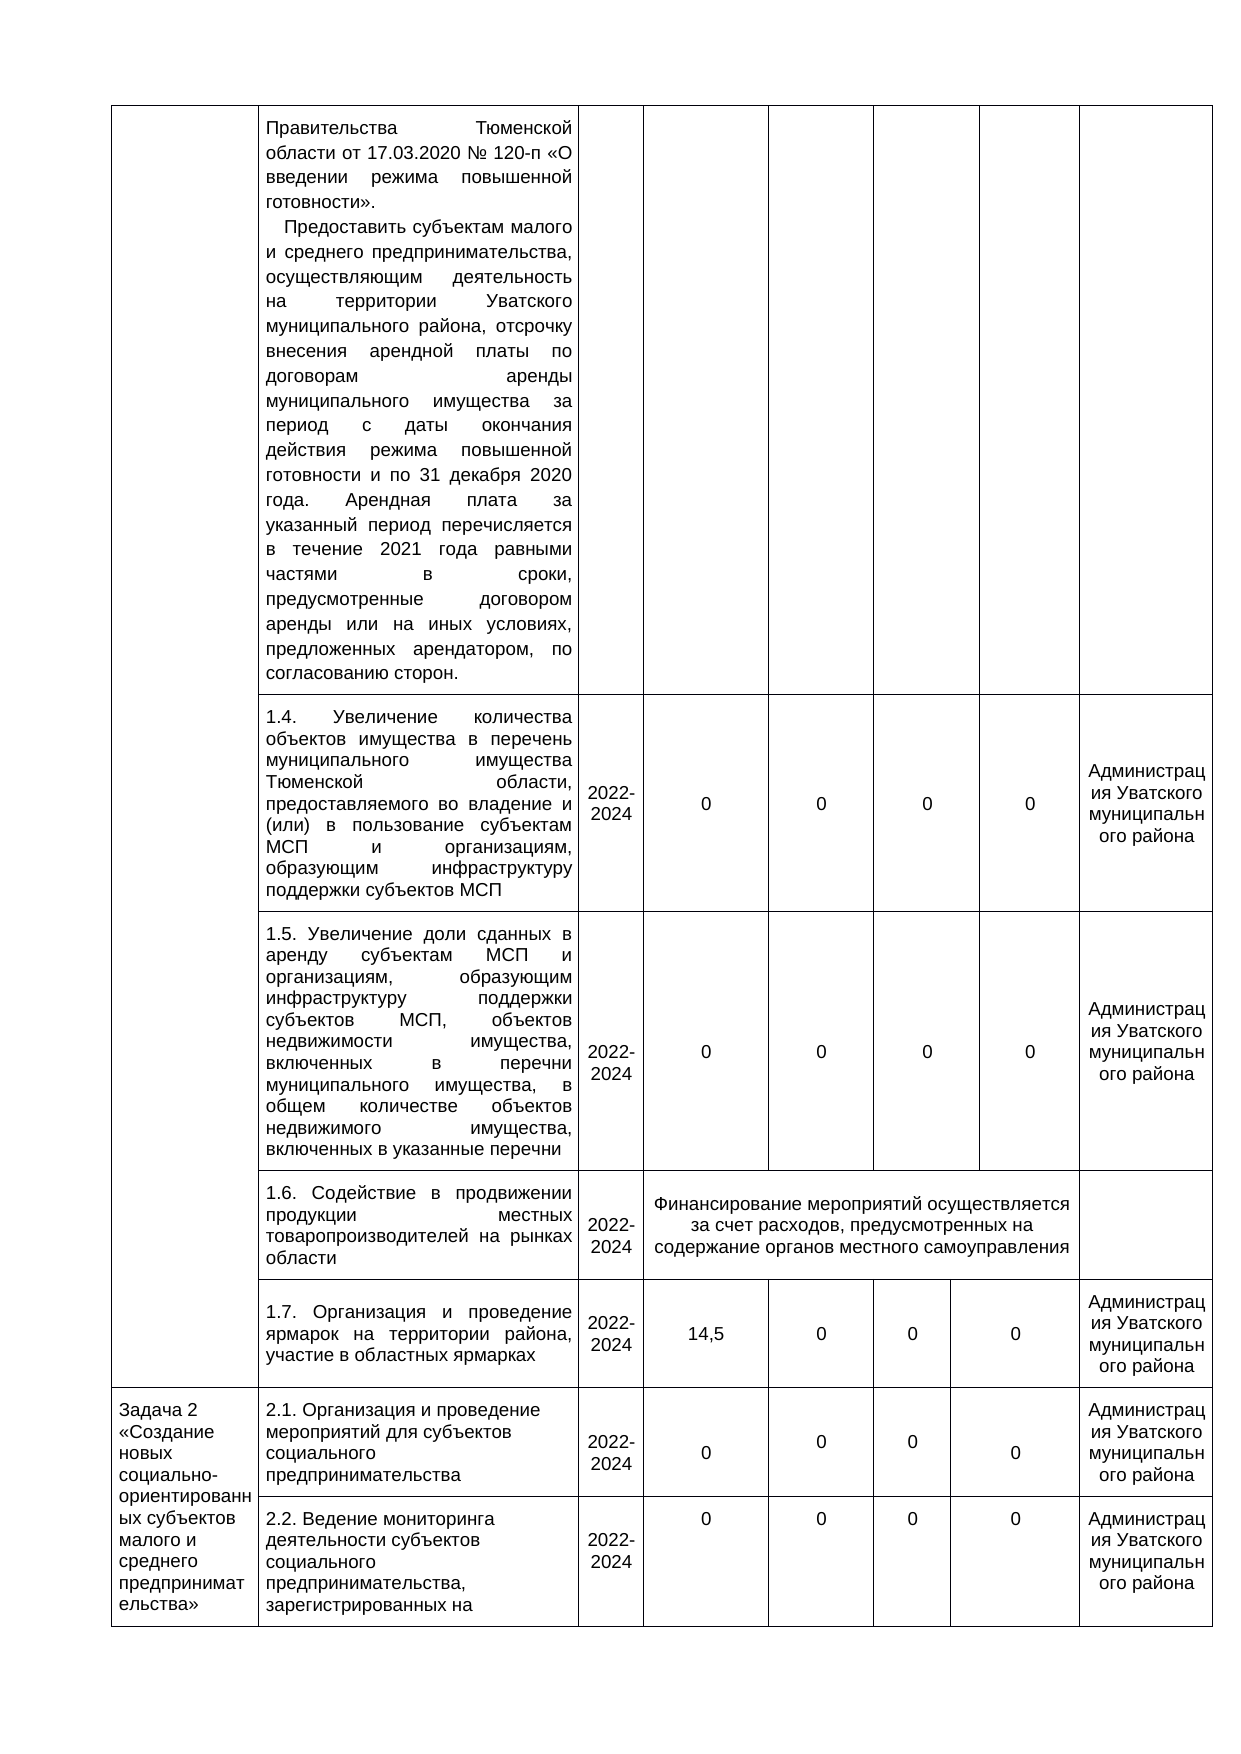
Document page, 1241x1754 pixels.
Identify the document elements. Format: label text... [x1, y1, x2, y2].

table_cell Администрация Уватского муниципального района [1080, 695, 1212, 911]
table_cell 0 [644, 695, 768, 911]
table_cell 0 [644, 1497, 768, 1626]
table_cell [112, 106, 258, 1387]
table_cell [980, 106, 1079, 694]
table_cell 0 [644, 912, 768, 1170]
table_cell 2.1. Организация и проведение мероприятий для субъектов социального предпринимательства [259, 1388, 578, 1496]
table_cell 1.5. Увеличение доли сданных в аренду субъектам МСП и организациям, образующим инфраструктуру поддержки субъектов МСП, объектов недвижимости имущества, включенных в перечни муниципального имущества, в общем количестве объектов недвижимого имущества, включенных в указанные перечни [259, 912, 578, 1170]
table_cell 0 [951, 1280, 1079, 1387]
table_cell Задача 2 «Создание новых социально-ориентированных субъектов малого и среднего предпринимательства» [112, 1388, 258, 1626]
table_cell 14,5 [644, 1280, 768, 1387]
table_cell 1.6. Содействие в продвижении продукции местных товаропроизводителей на рынках области [259, 1171, 578, 1279]
table_cell Правительства Тюменской области от 17.03.2020 № 120-п «О введении режима повышенной готовности». Предоставить субъектам малого и среднего предпринимательства, осуществляющим деятельность на территории Уватского муниципального района, отсрочку внесения арендной платы по договорам аренды муниципального имущества за период с даты окончания действия режима повышенной готовности и по 31 декабря 2020 года. Арендная плата за указанный период перечисляется в течение 2021 года равными частями в сроки, предусмотренные договором аренды или на иных условиях, предложенных арендатором, по согласованию сторон. [259, 106, 578, 694]
table_cell 2022-2024 [579, 695, 643, 911]
table_cell 0 [769, 1388, 873, 1496]
table_cell [1080, 1171, 1212, 1279]
table_cell 0 [980, 695, 1079, 911]
table_cell 0 [769, 912, 873, 1170]
table_cell [769, 106, 873, 694]
table_cell 0 [644, 1388, 768, 1496]
table_cell [579, 106, 643, 694]
table_cell 0 [980, 912, 1079, 1170]
table_cell 0 [769, 1497, 873, 1626]
table_cell 2022-2024 [579, 1497, 643, 1626]
table_cell Финансирование мероприятий осуществляется за счет расходов, предусмотренных на содержание органов местного самоуправления [644, 1171, 1079, 1279]
table_cell 2022-2024 [579, 1388, 643, 1496]
table_cell Администрация Уватского муниципального района [1080, 912, 1212, 1170]
table_cell 0 [769, 695, 873, 911]
table_cell Администрация Уватского муниципального района [1080, 1388, 1212, 1496]
table_cell 2022-2024 [579, 912, 643, 1170]
table_cell [1080, 106, 1212, 694]
table_cell 0 [874, 1497, 950, 1626]
table_cell 2022-2024 [579, 1171, 643, 1279]
table_cell 0 [874, 912, 979, 1170]
table_cell 0 [951, 1388, 1079, 1496]
table_cell 2.2. Ведение мониторинга деятельности субъектов социального предпринимательства, зарегистрированных на [259, 1497, 578, 1626]
table_cell 2022-2024 [579, 1280, 643, 1387]
table_cell 1.4. Увеличение количества объектов имущества в перечень муниципального имущества Тюменской области, предоставляемого во владение и (или) в пользование субъектам МСП и организациям, образующим инфраструктуру поддержки субъектов МСП [259, 695, 578, 911]
table_cell [874, 106, 979, 694]
table_cell Администрация Уватского муниципального района [1080, 1280, 1212, 1387]
table_cell Администрация Уватского муниципального района [1080, 1497, 1212, 1626]
table_cell [644, 106, 768, 694]
table_cell 0 [874, 1280, 950, 1387]
table_cell 0 [951, 1497, 1079, 1626]
table_cell 0 [769, 1280, 873, 1387]
table_cell 0 [874, 1388, 950, 1496]
table_cell 1.7. Организация и проведение ярмарок на территории района, участие в областных ярмарках [259, 1280, 578, 1387]
table_cell 0 [874, 695, 979, 911]
